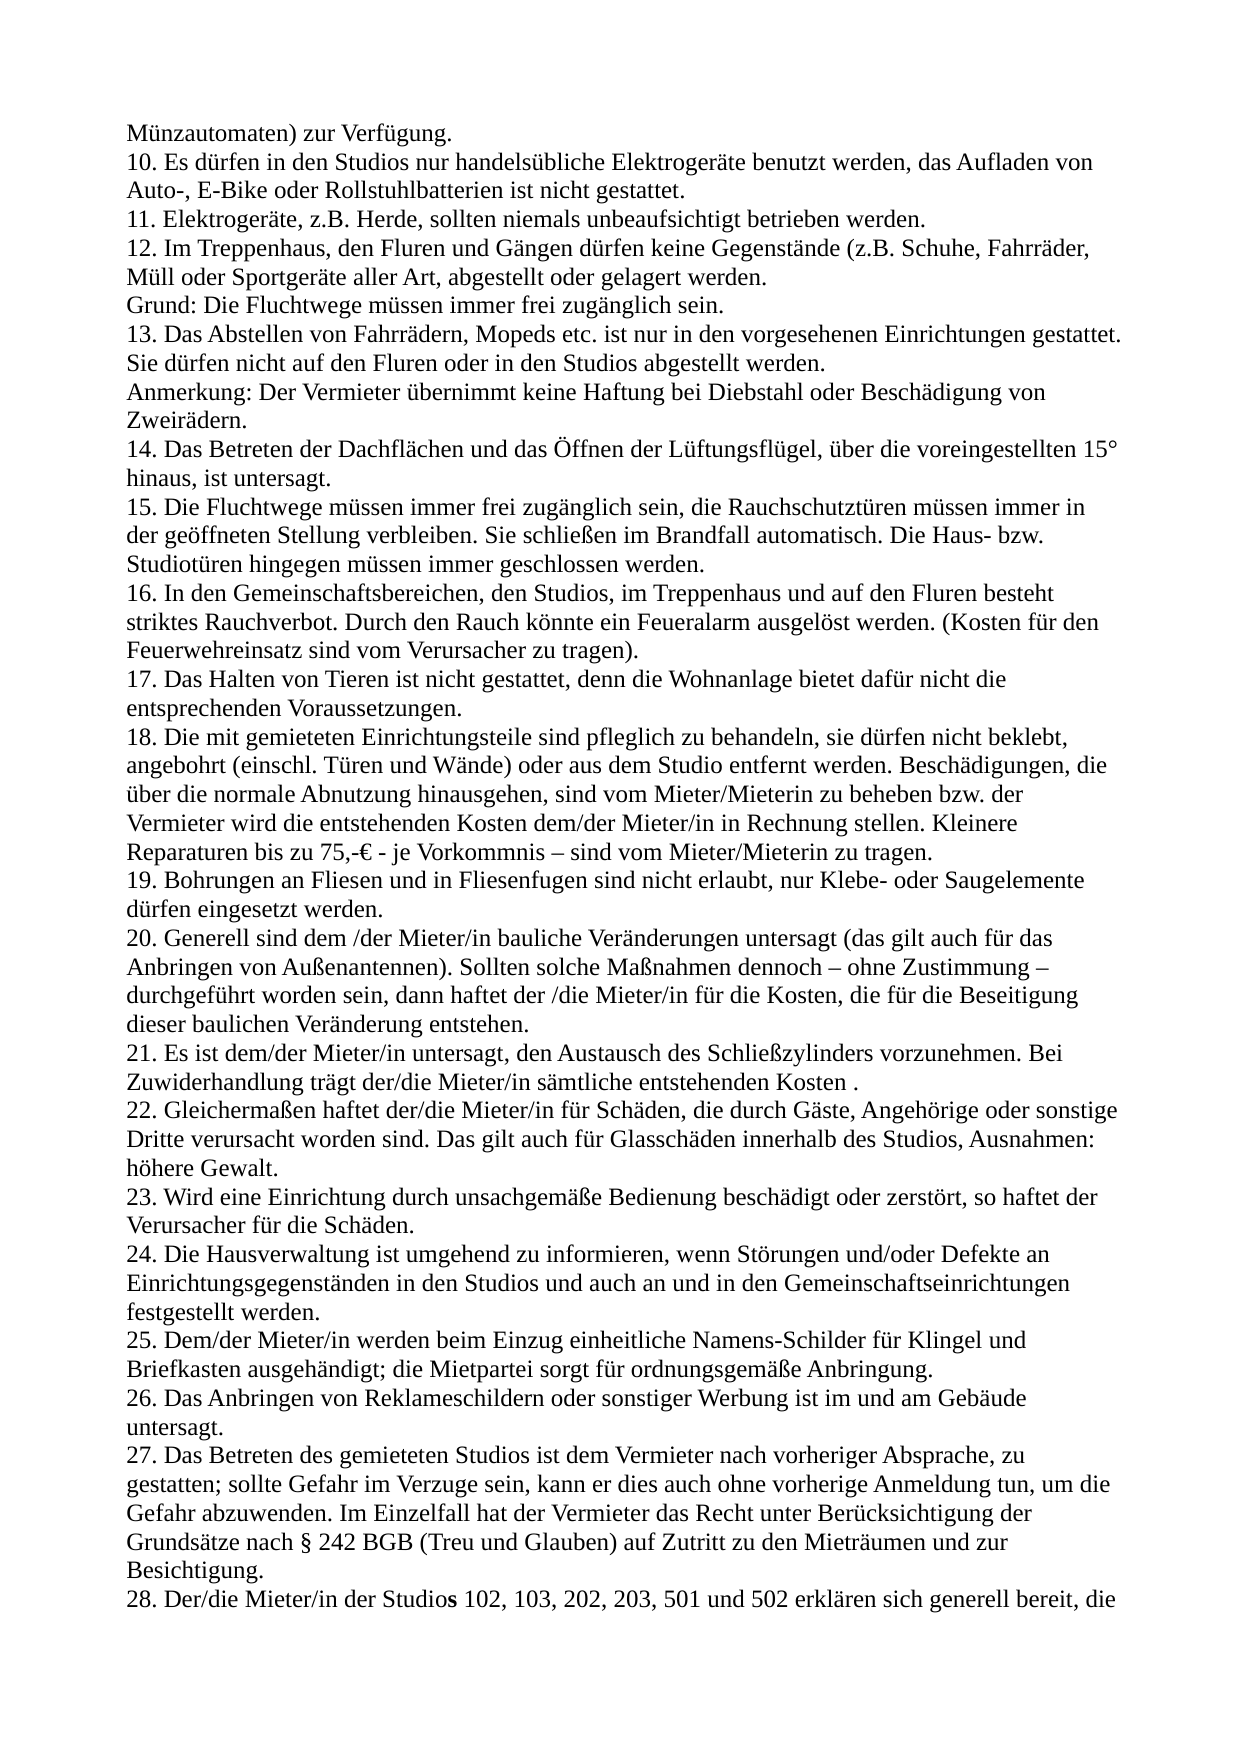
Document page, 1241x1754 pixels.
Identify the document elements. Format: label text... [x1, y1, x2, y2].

list Münzautomaten) zur Verfügung. 10. Es dürfen in den Studios nur handelsübliche Elektrogeräte benutzt werden, das Aufladen von Auto-, E-Bike oder Rollstuhlbatterien ist nicht gestattet. 11. Elektrogeräte, z.B. Herde, sollten niemals unbeaufsichtigt betrieben werden. 12. Im Treppenhaus, den Fluren und Gängen dürfen keine Gegenstände (z.B. Schuhe, Fahrräder, Müll oder Sportgeräte aller Art, abgestellt oder gelagert werden. Grund: Die Fluchtwege müssen immer frei zugänglich sein. 13. Das Abstellen von Fahrrädern, Mopeds etc. ist nur in den vorgesehenen Einrichtungen gestattet. Sie dürfen nicht auf den Fluren oder in den Studios abgestellt werden. Anmerkung: Der Vermieter übernimmt keine Haftung bei Diebstahl oder Beschädigung von Zweirädern. 14. Das Betreten der Dachflächen und das Öffnen der Lüftungsflügel, über die voreingestellten 15° hinaus, ist untersagt. 15. Die Fluchtwege müssen immer frei zugänglich sein, die Rauchschutztüren müssen immer in der geöffneten Stellung verbleiben. Sie schließen im Brandfall automatisch. Die Haus- bzw. Studiotüren hingegen müssen immer geschlossen werden. 16. In den Gemeinschaftsbereichen, den Studios, im Treppenhaus und auf den Fluren besteht striktes Rauchverbot. Durch den Rauch könnte ein Feueralarm ausgelöst werden. (Kosten für den Feuerwehreinsatz sind vom Verursacher zu tragen). 17. Das Halten von Tieren ist nicht gestattet, denn die Wohnanlage bietet dafür nicht die entsprechenden Voraussetzungen. 18. Die mit gemieteten Einrichtungsteile sind pfleglich zu behandeln, sie dürfen nicht beklebt, angebohrt (einschl. Türen und Wände) oder aus dem Studio entfernt werden. Beschädigungen, die über die normale Abnutzung hinausgehen, sind vom Mieter/Mieterin zu beheben bzw. der Vermieter wird die entstehenden Kosten dem/der Mieter/in in Rechnung stellen. Kleinere Reparaturen bis zu 75,-€ - je Vorkommnis – sind vom Mieter/Mieterin zu tragen. 19. Bohrungen an Fliesen und in Fliesenfugen sind nicht erlaubt, nur Klebe- oder Saugelemente dürfen eingesetzt werden. 20. Generell sind dem /der Mieter/in bauliche Veränderungen untersagt (das gilt auch für das Anbringen von Außenantennen). Sollten solche Maßnahmen dennoch – ohne Zustimmung – durchgeführt worden sein, dann haftet der /die Mieter/in für die Kosten, die für die Beseitigung dieser baulichen Veränderung entstehen. 21. Es ist dem/der Mieter/in untersagt, den Austausch des Schließzylinders vorzunehmen. Bei Zuwiderhandlung trägt der/die Mieter/in sämtliche entstehenden Kosten . 22. Gleichermaßen haftet der/die Mieter/in für Schäden, die durch Gäste, Angehörige oder sonstige Dritte verursacht worden sind. Das gilt auch für Glasschäden innerhalb des Studios, Ausnahmen: höhere Gewalt. 23. Wird eine Einrichtung durch unsachgemäße Bedienung beschädigt oder zerstört, so haftet der Verursacher für die Schäden. 24. Die Hausverwaltung ist umgehend zu informieren, wenn Störungen und/oder Defekte an Einrichtungsgegenständen in den Studios und auch an und in den Gemeinschaftseinrichtungen festgestellt werden. 25. Dem/der Mieter/in werden beim Einzug einheitliche Namens-Schilder für Klingel und Briefkasten ausgehändigt; die Mietpartei sorgt für ordnungsgemäße Anbringung. 26. Das Anbringen von Reklameschildern oder sonstiger Werbung ist im und am Gebäude untersagt. 27. Das Betreten des gemieteten Studios ist dem Vermieter nach vorheriger Absprache, zu gestatten; sollte Gefahr im Verzuge sein, kann er dies auch ohne vorherige Anmeldung tun, um die Gefahr abzuwenden. Im Einzelfall hat der Vermieter das Recht unter Berücksichtigung der Grundsätze nach § 242 BGB (Treu und Glauben) auf Zutritt zu den Mieträumen und zur Besichtigung. 28. Der/die Mieter/in der Studios 102, 103, 202, 203, 501 und 502 erklären sich generell bereit, die [92, 118, 1122, 1613]
